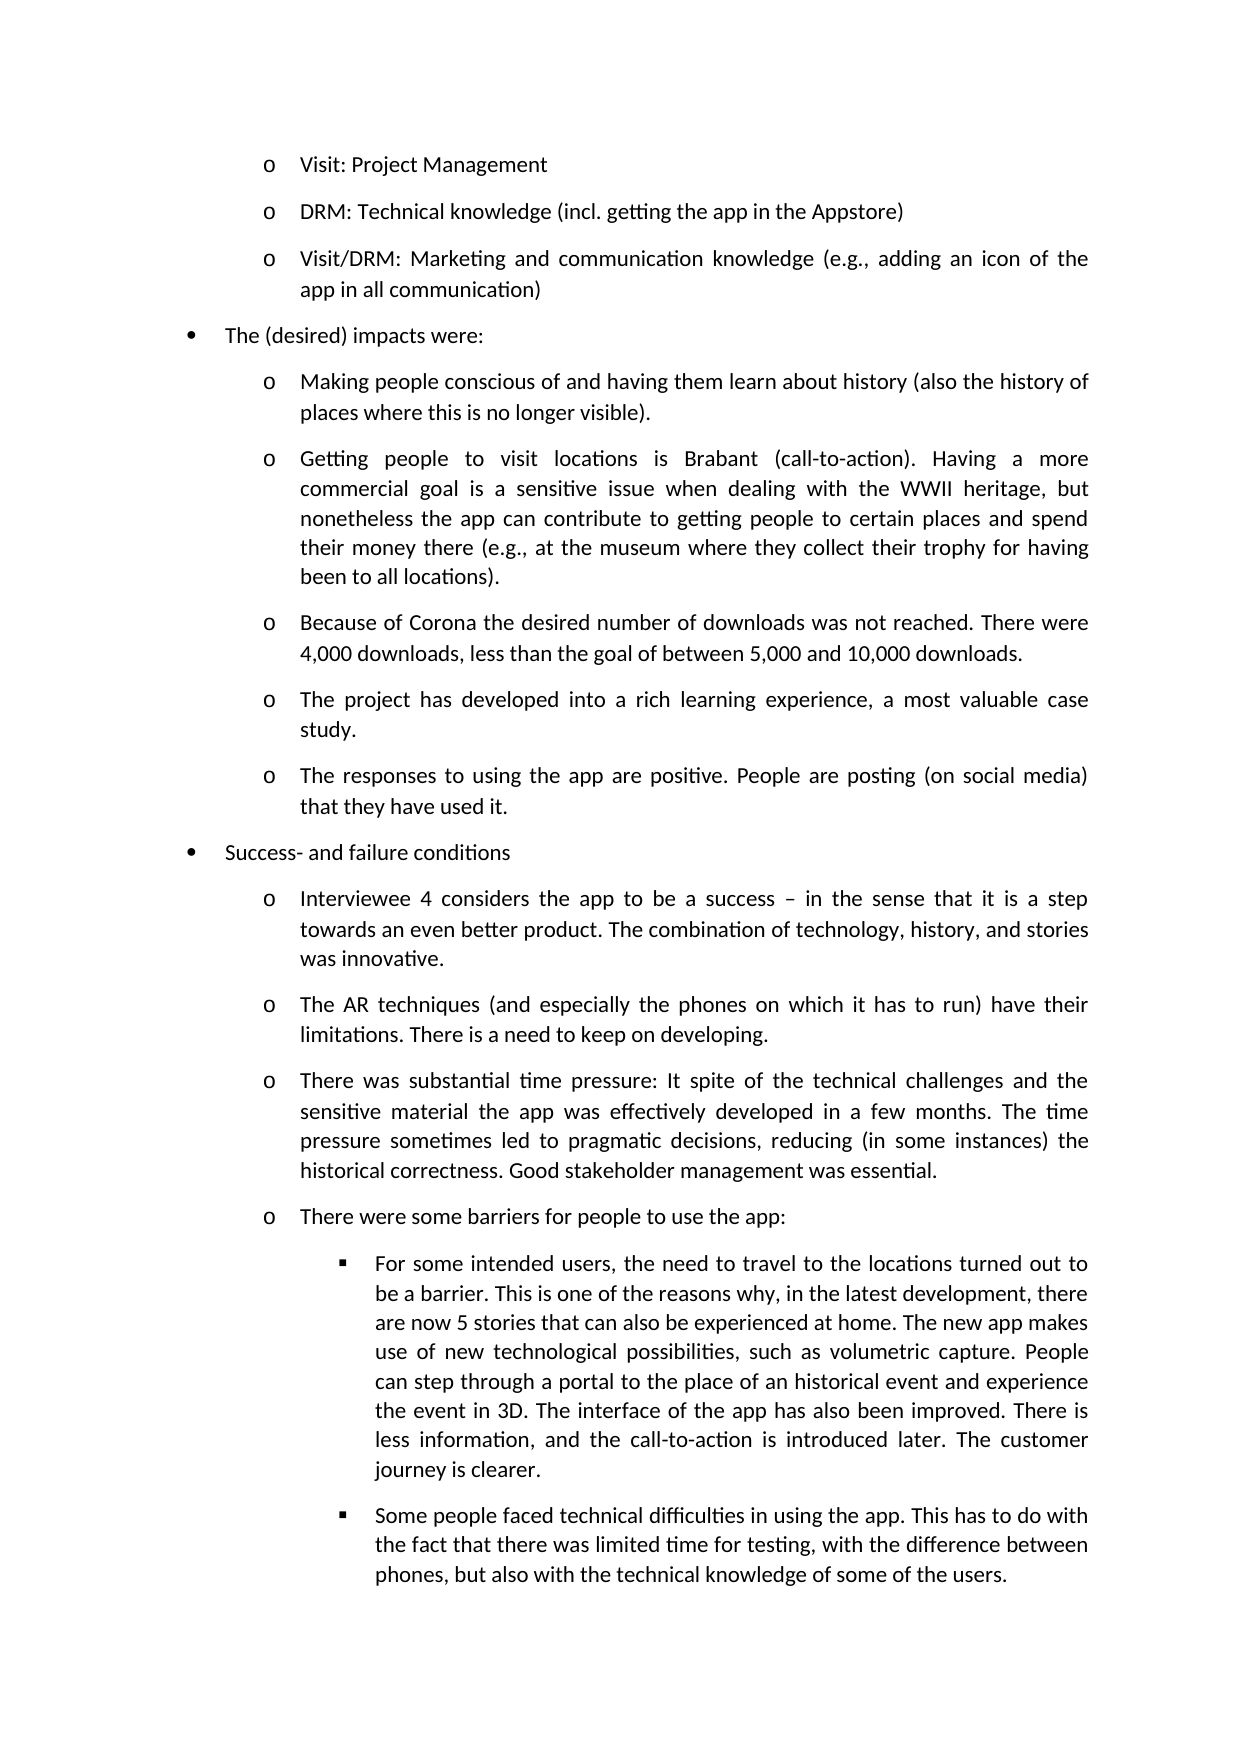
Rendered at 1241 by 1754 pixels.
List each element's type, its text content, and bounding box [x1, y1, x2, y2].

list Visit/DRM: Marketing and communication knowledge (e.g., adding an icon of the app in all communication) [262, 244, 1090, 303]
list The responses to using the app are positive. People are posting (on social media) that they have used it. [262, 762, 1090, 820]
list Success- and failure conditions [187, 838, 1090, 866]
list Some people faced technical difficulties in using the app. This has to do with the fact that there was limited time for testing, with the difference between phones, but also with the technical knowledge of some of the users. [337, 1501, 1090, 1588]
list Interviewee 4 considers the app to be a success – in the sense that it is a step towards an even better product. The combination of technology, history, and stories was innovative. [262, 884, 1090, 972]
list The (desired) impacts were: [187, 321, 1090, 349]
list Getting people to visit locations is Brabant (call-to-action). Having a more commercial goal is a sensitive issue when dealing with the WWII heritage, but nonetheless the app can contribute to getting people to certain places and spend their money there (e.g., at the museum where they collect their trophy for having been to all locations). [262, 444, 1090, 590]
list Making people conscious of and having them learn about history (also the history of places where this is no longer visible). [262, 367, 1090, 426]
list Because of Corona the desired number of downloads was not reached. There were 4,000 downloads, less than the goal of between 5,000 and 10,000 downloads. [262, 608, 1090, 667]
list There was substantial time pressure: It spite of the technical challenges and the sensitive material the app was effectively developed in a few months. The time pressure sometimes led to pragmatic decisions, reducing (in some instances) the historical correctness. Good stakeholder management was essential. [262, 1067, 1090, 1184]
list For some intended users, the need to travel to the locations turned out to be a barrier. This is one of the reasons why, in the latest development, there are now 5 stories that can also be experienced at home. The new app makes use of new technological possibilities, such as volumetric capture. People can step through a portal to the place of an historical event and experience the event in 3D. The interface of the app has also been improved. There is less information, and the call-to-action is introduced later. The customer journey is clearer. [337, 1249, 1090, 1483]
list There were some barriers for people to use the app: [262, 1202, 1090, 1231]
list The project has developed into a rich learning experience, a most valuable case study. [262, 685, 1090, 743]
list DRM: Technical knowledge (incl. getting the app in the Appstore) [262, 197, 1090, 226]
list The AR techniques (and especially the phones on which it has to run) have their limitations. There is a need to keep on developing. [262, 990, 1090, 1049]
list Visit: Project Management [262, 150, 1090, 179]
